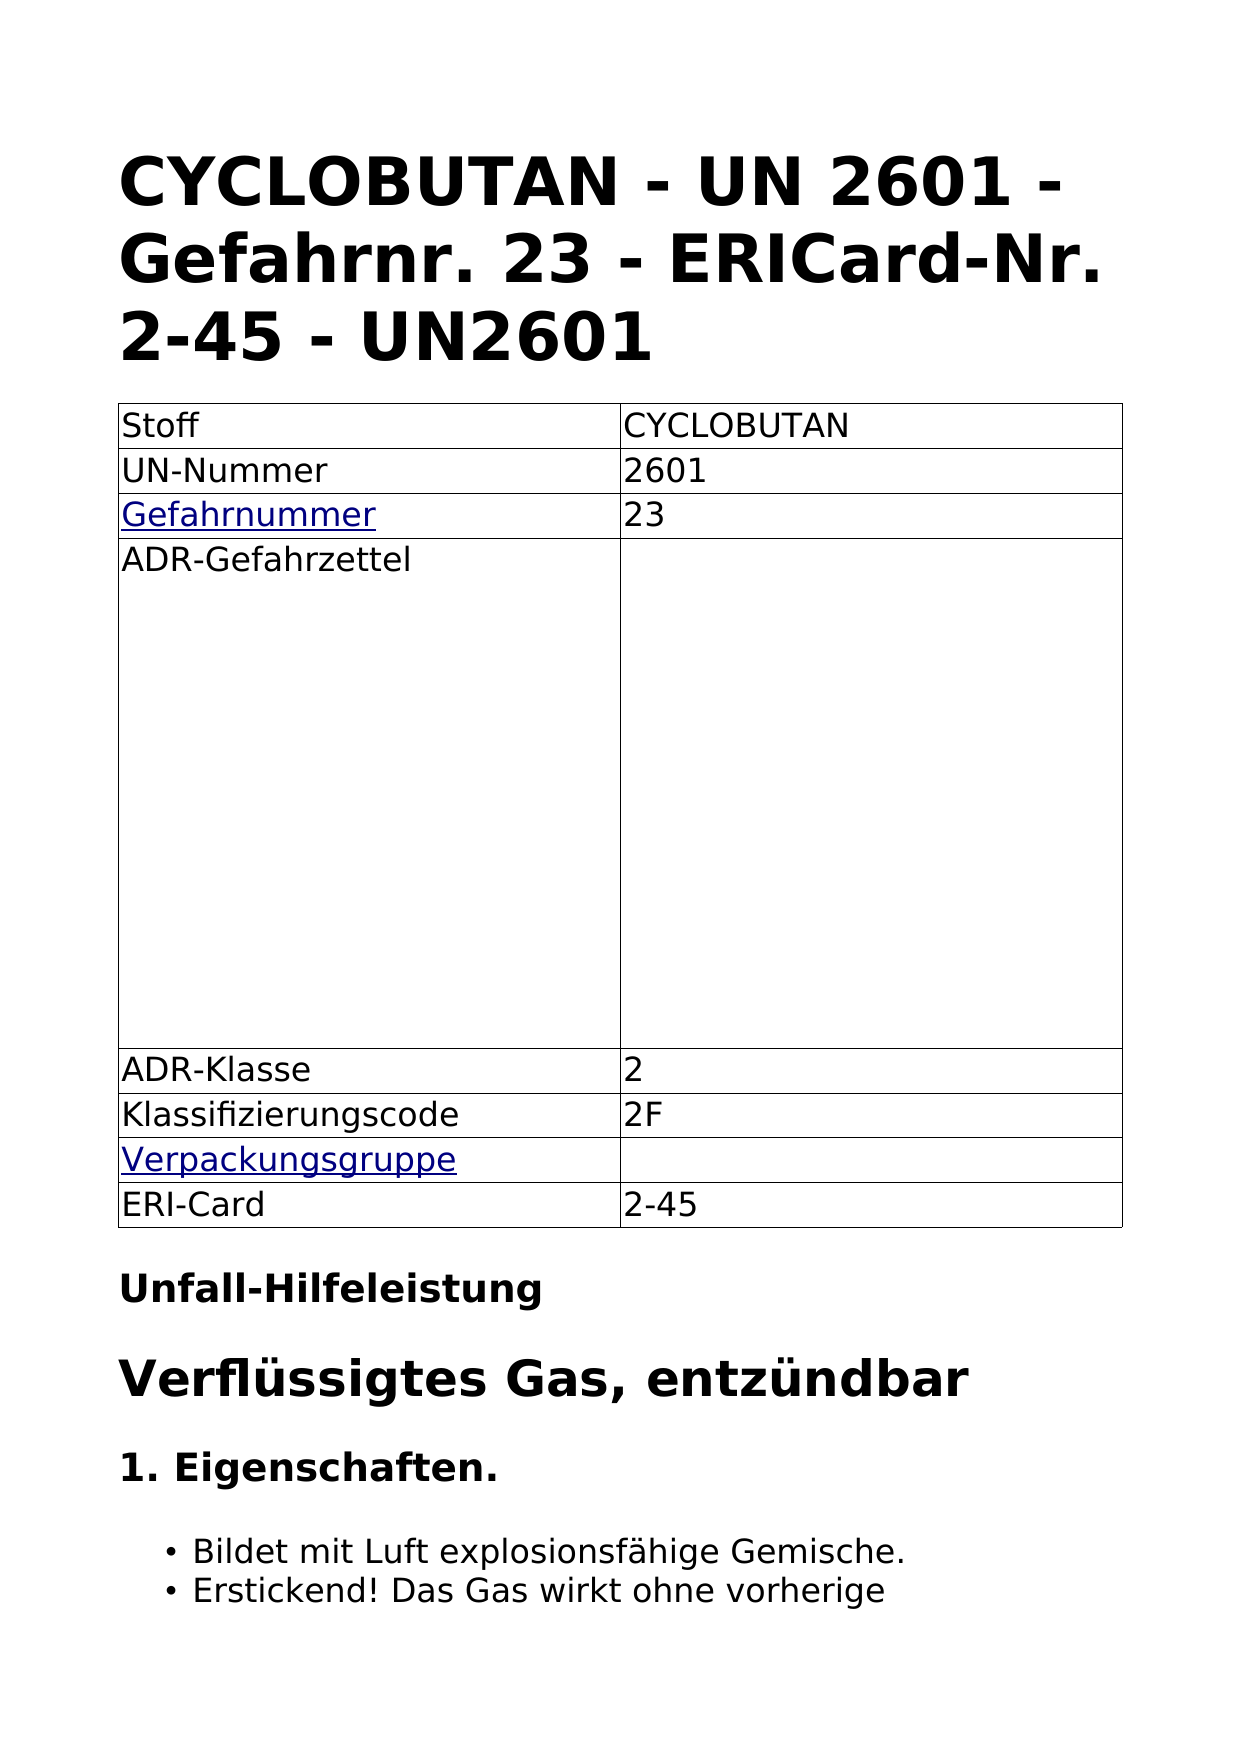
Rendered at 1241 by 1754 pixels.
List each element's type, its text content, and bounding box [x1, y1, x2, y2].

table_cell 2F [621, 1094, 1122, 1137]
table_cell Klassifizierungscode [119, 1094, 620, 1137]
subtitle Verflüssigtes Gas, entzündbar [118, 1349, 1122, 1408]
table_cell 2 [621, 1049, 1122, 1092]
list Bildet mit Luft explosionsfähige Gemische. [177, 1532, 1122, 1571]
table_cell ADR-Klasse [119, 1049, 620, 1092]
table_cell UN-Nummer [119, 449, 620, 493]
table_cell 2601 [621, 449, 1122, 493]
list Erstickend! Das Gas wirkt ohne vorherige [177, 1571, 1122, 1610]
table_cell [621, 1138, 1122, 1182]
table_cell Verpackungsgruppe [119, 1138, 620, 1182]
subtitle CYCLOBUTAN - UN 2601 - Gefahrnr. 23 - ERICard-Nr. 2-45 - UN2601 [118, 143, 1122, 376]
table_cell Gefahrnummer [119, 494, 620, 538]
table_header Stoff [119, 404, 620, 448]
subtitle 1. Eigenschaften. [118, 1445, 1122, 1490]
table_cell [621, 539, 1122, 1048]
table_cell ADR-Gefahrzettel [119, 539, 620, 1048]
table_cell 23 [621, 494, 1122, 538]
table_cell 2-45 [621, 1183, 1122, 1227]
subtitle Unfall-Hilfeleistung [118, 1267, 1122, 1312]
table_cell ERI-Card [119, 1183, 620, 1227]
table_header CYCLOBUTAN [621, 404, 1122, 448]
